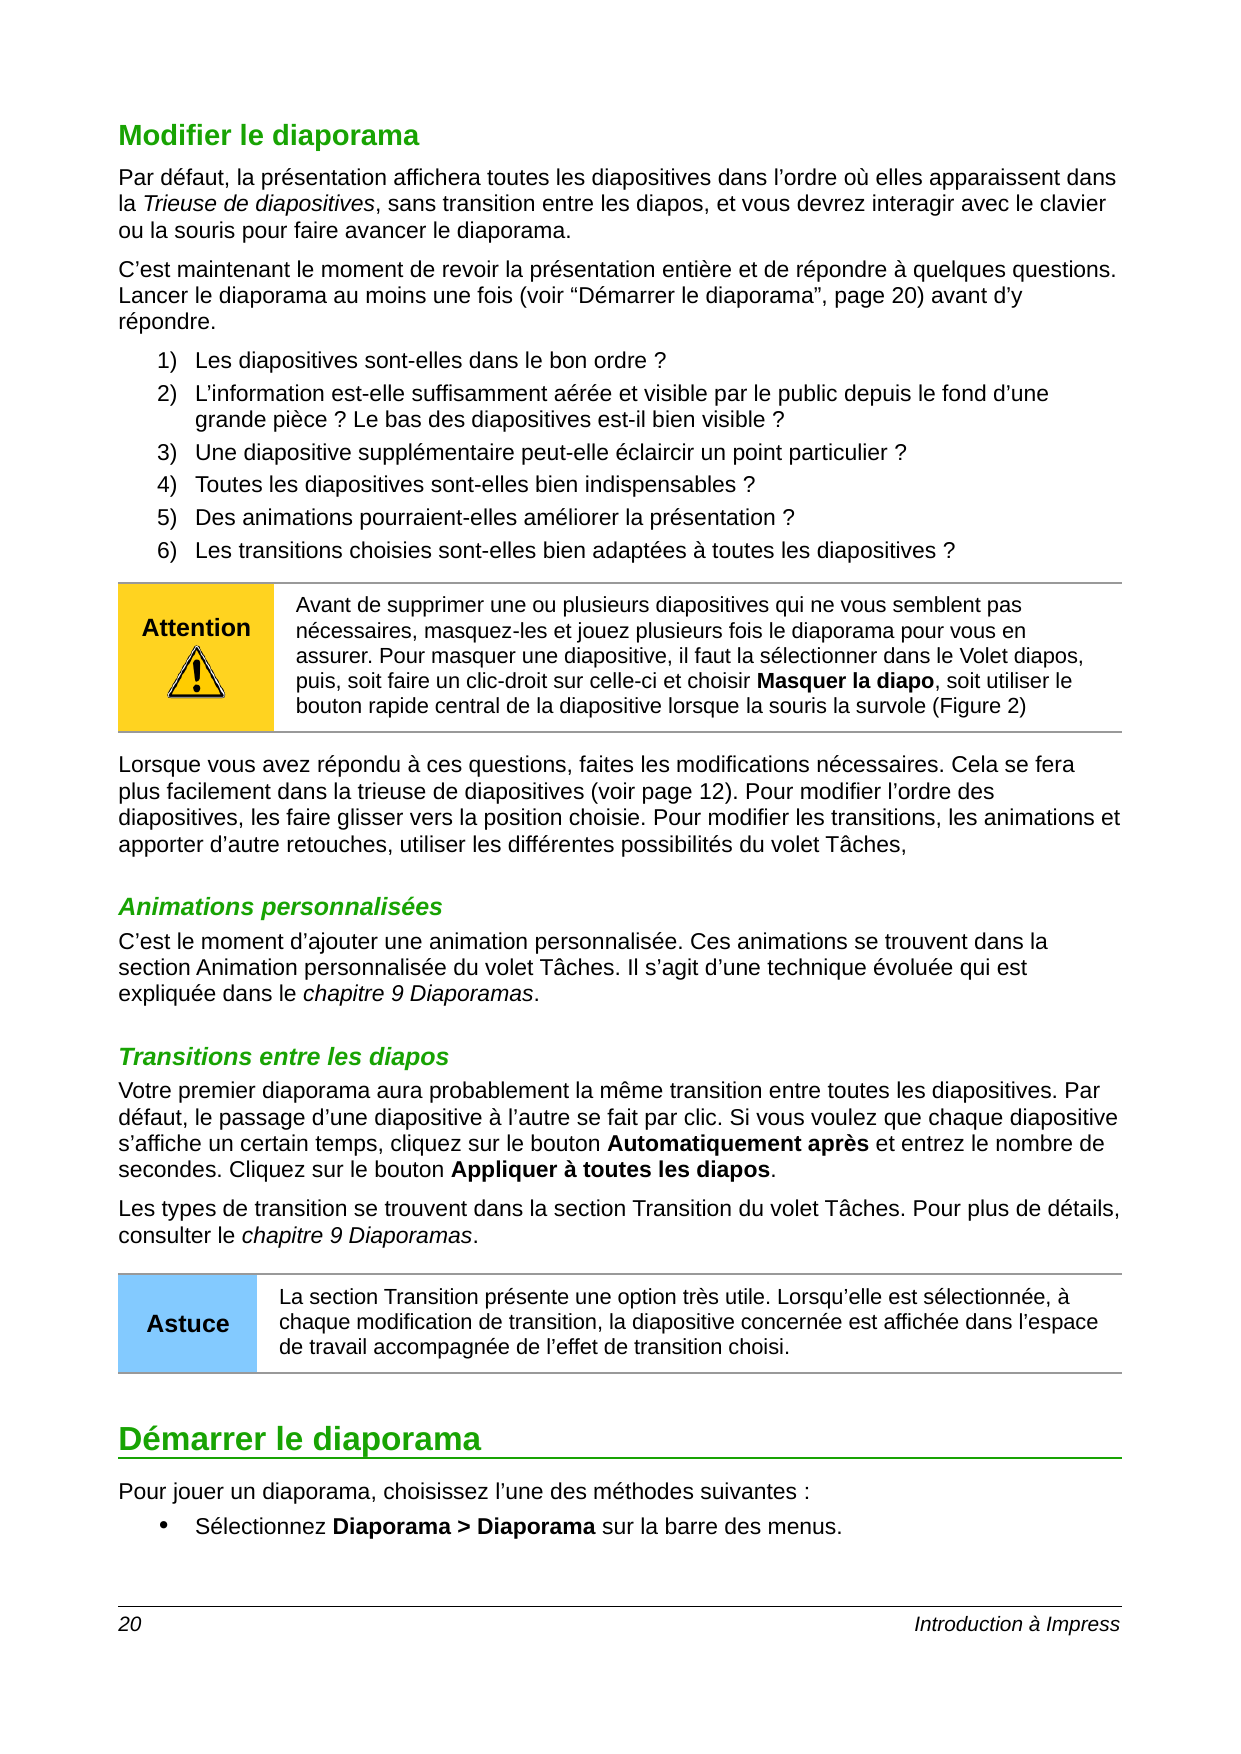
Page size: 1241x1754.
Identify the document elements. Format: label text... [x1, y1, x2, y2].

table_header Astuce [118, 1275, 257, 1372]
subtitle Modifier le diaporama [118, 118, 1122, 152]
subtitle Démarrer le diaporama [118, 1419, 1122, 1457]
text Par défaut, la présentation affichera toutes les diapositives dans l’ordre où elles apparaissent dans la Trieuse de diapositives, sans transition entre les diapos, et vous devrez interagir avec le clavier ou la souris pour faire avancer le diaporama. [118, 164, 1122, 243]
text C’est maintenant le moment de revoir la présentation entière et de répondre à quelques questions. Lancer le diaporama au moins une fois (voir “Démarrer le diaporama”, page 20) avant d’y répondre. [118, 256, 1122, 335]
list Des animations pourraient-elles améliorer la présentation ? [177, 504, 1122, 530]
list Les transitions choisies sont-elles bien adaptées à toutes les diapositives ? [177, 537, 1122, 563]
list Toutes les diapositives sont-elles bien indispensables ? [177, 471, 1122, 498]
text C’est le moment d’ajouter une animation personnalisée. Ces animations se trouvent dans la section Animation personnalisée du volet Tâches. Il s’agit d’une technique évoluée qui est expliquée dans le chapitre 9 Diaporamas. [118, 928, 1122, 1007]
list Pour jouer un diaporama, choisissez l’une des méthodes suivantes : [118, 1478, 1122, 1504]
list Les diapositives sont-elles dans le bon ordre ? [177, 347, 1122, 373]
text Les types de transition se trouvent dans la section Transition du volet Tâches. Pour plus de détails, consulter le chapitre 9 Diaporamas. [118, 1195, 1122, 1248]
list Une diapositive supplémentaire peut-elle éclaircir un point particulier ? [177, 439, 1122, 465]
subtitle Animations personnalisées [118, 892, 1122, 921]
table_header Avant de supprimer une ou plusieurs diapositives qui ne vous semblent pas nécessaires, masquez-les et jouez plusieurs fois le diaporama pour vous en assurer. Pour masquer une diapositive, il faut la sélectionner dans le Volet diapos, puis, soit faire un clic-droit sur celle-ci et choisir Masquer la diapo, soit utiliser le bouton rapide central de la diapositive lorsque la souris la survole (Figure 2) [274, 584, 1122, 731]
text Lorsque vous avez répondu à ces questions, faites les modifications nécessaires. Cela se fera plus facilement dans la trieuse de diapositives (voir page 12). Pour modifier l’ordre des diapositives, les faire glisser vers la position choisie. Pour modifier les transitions, les animations et apporter d’autre retouches, utiliser les différentes possibilités du volet Tâches, [118, 751, 1122, 857]
table_header La section Transition présente une option très utile. Lorsqu’elle est sélectionnée, à chaque modification de transition, la diapositive concernée est affichée dans l’espace de travail accompagnée de l’effet de transition choisi. [258, 1275, 1122, 1372]
text Votre premier diaporama aura probablement la même transition entre toutes les diapositives. Par défaut, le passage d’une diapositive à l’autre se fait par clic. Si vous voulez que chaque diapositive s’affiche un certain temps, cliquez sur le bouton Automatiquement après et entrez le nombre de secondes. Cliquez sur le bouton Appliquer à toutes les diapos. [118, 1077, 1122, 1183]
list L’information est-elle suffisamment aérée et visible par le public depuis le fond d’une grande pièce ? Le bas des diapositives est-il bien visible ? [177, 380, 1122, 432]
list Sélectionnez Diaporama > Diaporama sur la barre des menus. [156, 1511, 1122, 1540]
table_header Attention [118, 584, 274, 731]
subtitle Transitions entre les diapos [118, 1042, 1122, 1071]
picture [163, 641, 229, 702]
